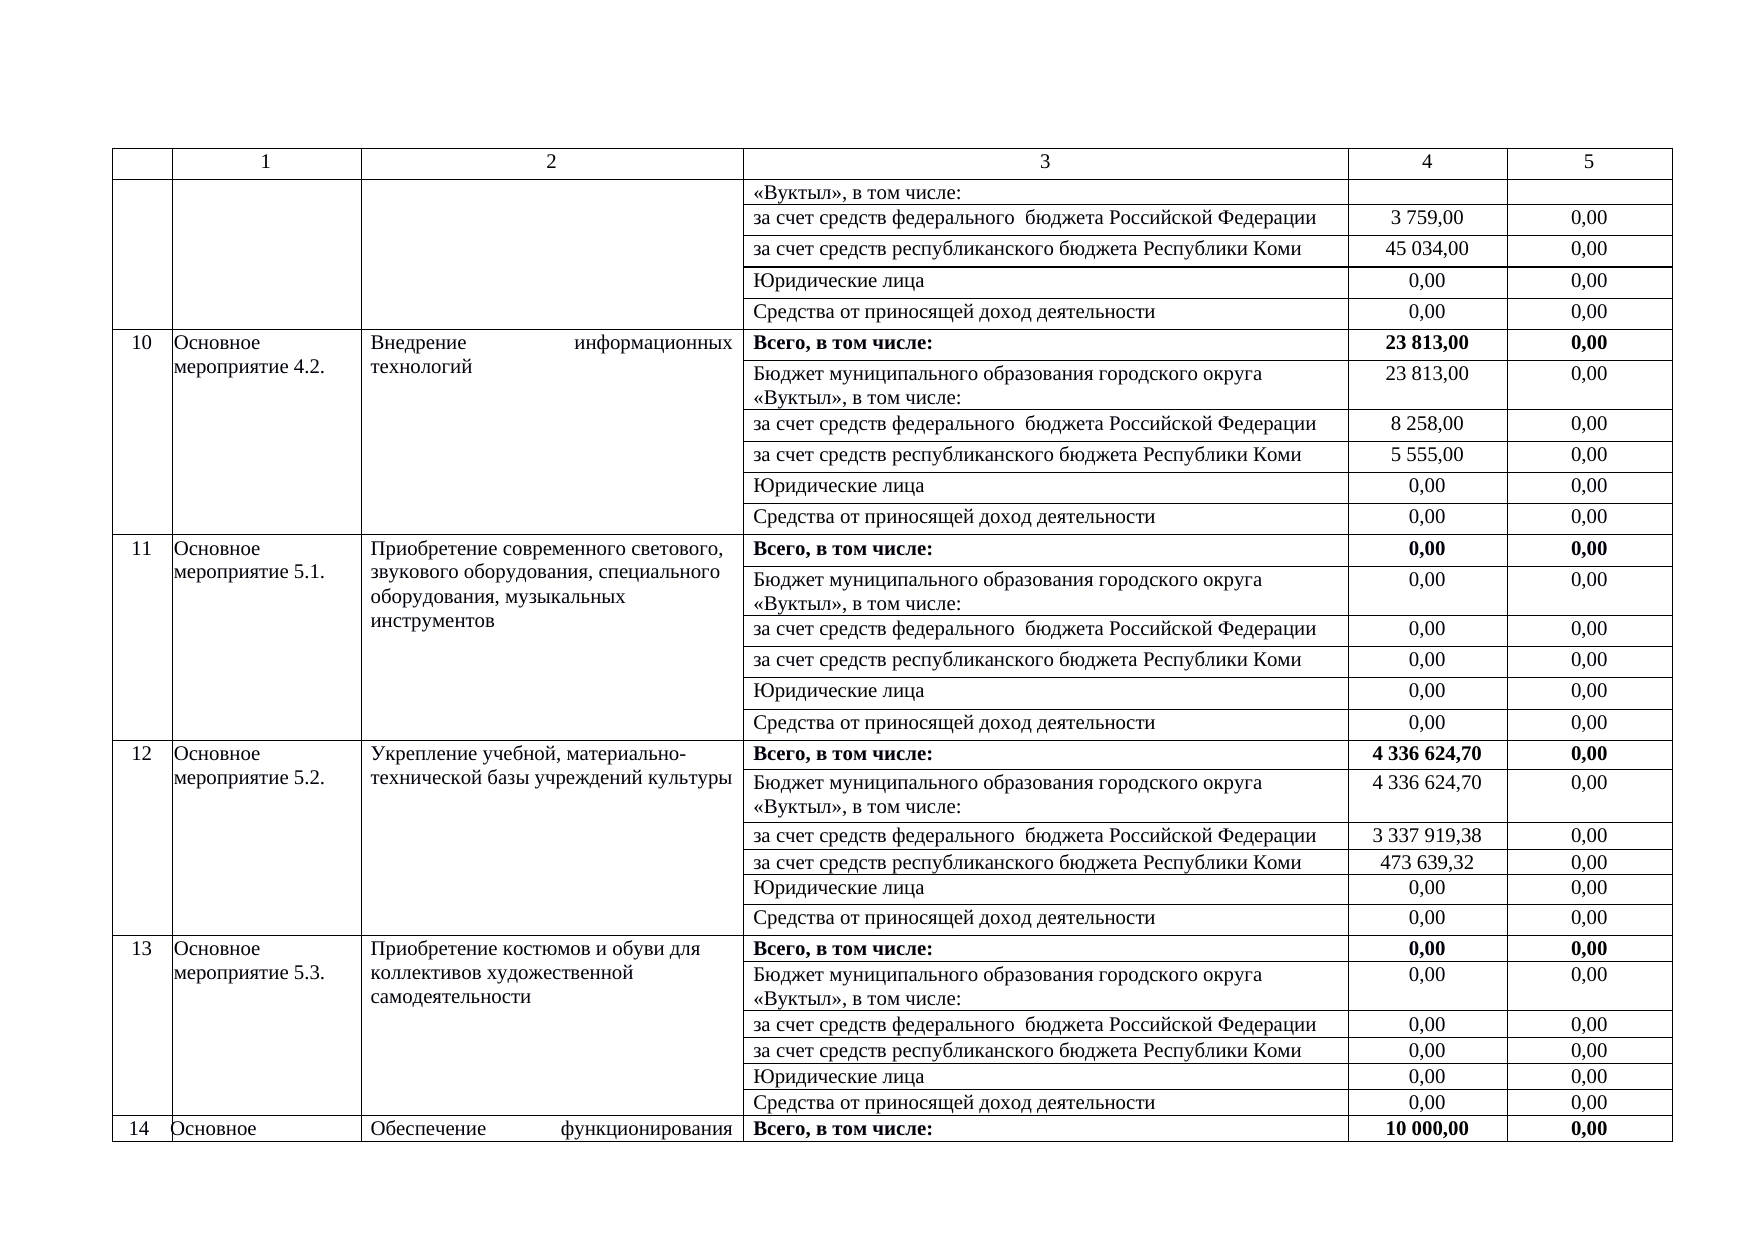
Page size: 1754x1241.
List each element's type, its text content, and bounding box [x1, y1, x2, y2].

table_cell 23 813,00 [1349, 361, 1507, 409]
table_cell 0,00 [1508, 647, 1672, 677]
table_cell 0,00 [1349, 1038, 1507, 1063]
table_cell 0,00 [1508, 678, 1672, 708]
table_cell Средства от приносящей доход деятельности [744, 299, 1348, 329]
table_cell 0,00 [1508, 770, 1672, 822]
table_cell 0,00 [1508, 616, 1672, 646]
table_cell 0,00 [1508, 361, 1672, 409]
table_cell 0,00 [1349, 1011, 1507, 1037]
table_cell 0,00 [1508, 710, 1672, 740]
table_cell 0,00 [1508, 875, 1672, 904]
table_cell 0,00 [1349, 962, 1507, 1010]
table_cell 0,00 [1508, 567, 1672, 615]
table_cell 0,00 [1508, 741, 1672, 769]
table_cell 0,00 [1508, 962, 1672, 1010]
table_cell 0,00 [1508, 299, 1672, 329]
table_cell за счет средств республиканского бюджета Республики Коми [744, 850, 1348, 874]
table_cell Средства от приносящей доход деятельности [744, 1090, 1348, 1115]
table_cell Юридические лица [744, 473, 1348, 503]
table_cell 0,00 [1508, 442, 1672, 472]
table_cell 0,00 [1349, 875, 1507, 904]
table_cell за счет средств федерального бюджета Российской Федерации [744, 616, 1348, 646]
table_cell 0,00 [1508, 936, 1672, 961]
table_cell за счет средств республиканского бюджета Республики Коми [744, 1038, 1348, 1063]
table_cell 0,00 [1508, 473, 1672, 503]
table_cell 0,00 [1349, 1090, 1507, 1115]
table_cell Всего, в том числе: [744, 535, 1348, 566]
table_cell 0,00 [1508, 1064, 1672, 1089]
table_cell Основное мероприятие 5.3. [173, 936, 361, 1115]
table_cell 0,00 [1508, 905, 1672, 935]
table_cell за счет средств республиканского бюджета Республики Коми [744, 442, 1348, 472]
table_cell Бюджет муниципального образования городского округа «Вуктыл», в том числе: [744, 770, 1348, 822]
table_cell Основное [173, 1116, 361, 1141]
table_cell 0,00 [1349, 473, 1507, 503]
table_cell 4 336 624,70 [1349, 741, 1507, 769]
table_cell 0,00 [1349, 936, 1507, 961]
table_cell 0,00 [1508, 1116, 1672, 1141]
table_cell Юридические лица [744, 678, 1348, 708]
table_cell [173, 180, 361, 329]
table_cell Основное мероприятие 5.2. [173, 741, 361, 935]
table_cell 45 034,00 [1349, 236, 1507, 266]
table_header 5 [1508, 149, 1672, 179]
table_cell 3 337 919,38 [1349, 823, 1507, 849]
table_cell 13 [113, 936, 172, 1115]
table_cell 0,00 [1508, 410, 1672, 441]
table_cell Всего, в том числе: [744, 330, 1348, 360]
table_cell 0,00 [1508, 330, 1672, 360]
table_cell 12 [113, 741, 172, 935]
table_cell 5 555,00 [1349, 442, 1507, 472]
table_cell 4 336 624,70 [1349, 770, 1507, 822]
table_cell [1349, 180, 1507, 204]
table_cell 0,00 [1349, 616, 1507, 646]
table_cell 0,00 [1349, 1064, 1507, 1089]
table_cell 0,00 [1349, 678, 1507, 708]
table_cell 0,00 [1508, 1090, 1672, 1115]
table_cell 0,00 [1508, 504, 1672, 534]
table_cell Укрепление учебной, материально-технической базы учреждений культуры [362, 741, 743, 935]
table_cell Основное мероприятие 4.2. [173, 330, 361, 534]
table_cell 11 [113, 535, 172, 740]
table_cell за счет средств федерального бюджета Российской Федерации [744, 823, 1348, 849]
table_cell Средства от приносящей доход деятельности [744, 710, 1348, 740]
table_cell 0,00 [1349, 710, 1507, 740]
table_cell Всего, в том числе: [744, 741, 1348, 769]
table_cell 0,00 [1508, 236, 1672, 266]
table_cell 10 [113, 330, 172, 534]
table_cell за счет средств федерального бюджета Российской Федерации [744, 1011, 1348, 1037]
table_cell Юридические лица [744, 268, 1348, 298]
table_cell 14 [113, 1116, 172, 1141]
table_cell 8 258,00 [1349, 410, 1507, 441]
table_cell за счет средств федерального бюджета Российской Федерации [744, 410, 1348, 441]
table_cell 0,00 [1349, 647, 1507, 677]
table_cell [362, 180, 743, 329]
table_cell Всего, в том числе: [744, 936, 1348, 961]
table_cell Приобретение костюмов и обуви для коллективов художественной самодеятельности [362, 936, 743, 1115]
table_cell 0,00 [1508, 268, 1672, 298]
table_cell 0,00 [1508, 1038, 1672, 1063]
table_cell Всего, в том числе: [744, 1116, 1348, 1141]
table_cell 0,00 [1508, 535, 1672, 566]
table_cell Средства от приносящей доход деятельности [744, 905, 1348, 935]
table_cell 0,00 [1349, 504, 1507, 534]
table_cell 0,00 [1349, 299, 1507, 329]
table_cell за счет средств республиканского бюджета Республики Коми [744, 236, 1348, 266]
table_cell за счет средств федерального бюджета Российской Федерации [744, 205, 1348, 235]
table_cell Юридические лица [744, 1064, 1348, 1089]
table_cell 473 639,32 [1349, 850, 1507, 874]
table_cell 3 759,00 [1349, 205, 1507, 235]
table_cell Обеспечение функционирования [362, 1116, 743, 1141]
table_cell 10 000,00 [1349, 1116, 1507, 1141]
table_cell Средства от приносящей доход деятельности [744, 504, 1348, 534]
table_cell [113, 180, 172, 329]
table_cell 0,00 [1508, 1011, 1672, 1037]
table_cell 0,00 [1508, 823, 1672, 849]
table_cell Бюджет муниципального образования городского округа «Вуктыл», в том числе: [744, 567, 1348, 615]
table_header 4 [1349, 149, 1507, 179]
table_header 2 [362, 149, 743, 179]
table_cell [1508, 180, 1672, 204]
table_header [113, 149, 172, 179]
table_cell 0,00 [1508, 205, 1672, 235]
table_cell Юридические лица [744, 875, 1348, 904]
table_cell 0,00 [1349, 567, 1507, 615]
table_header 3 [744, 149, 1348, 179]
table_cell 0,00 [1349, 268, 1507, 298]
table_cell Бюджет муниципального образования городского округа «Вуктыл», в том числе: [744, 962, 1348, 1010]
table_cell 23 813,00 [1349, 330, 1507, 360]
table_cell Бюджет муниципального образования городского округа «Вуктыл», в том числе: [744, 361, 1348, 409]
table_cell «Вуктыл», в том числе: [744, 180, 1348, 204]
table_cell Приобретение современного светового, звукового оборудования, специального оборудования, музыкальных инструментов [362, 535, 743, 740]
table_cell 0,00 [1349, 535, 1507, 566]
table_cell Внедрение информационных технологий [362, 330, 743, 534]
table_cell за счет средств республиканского бюджета Республики Коми [744, 647, 1348, 677]
table_cell Основное мероприятие 5.1. [173, 535, 361, 740]
table_cell 0,00 [1508, 850, 1672, 874]
table_cell 0,00 [1349, 905, 1507, 935]
table_header 1 [173, 149, 361, 179]
